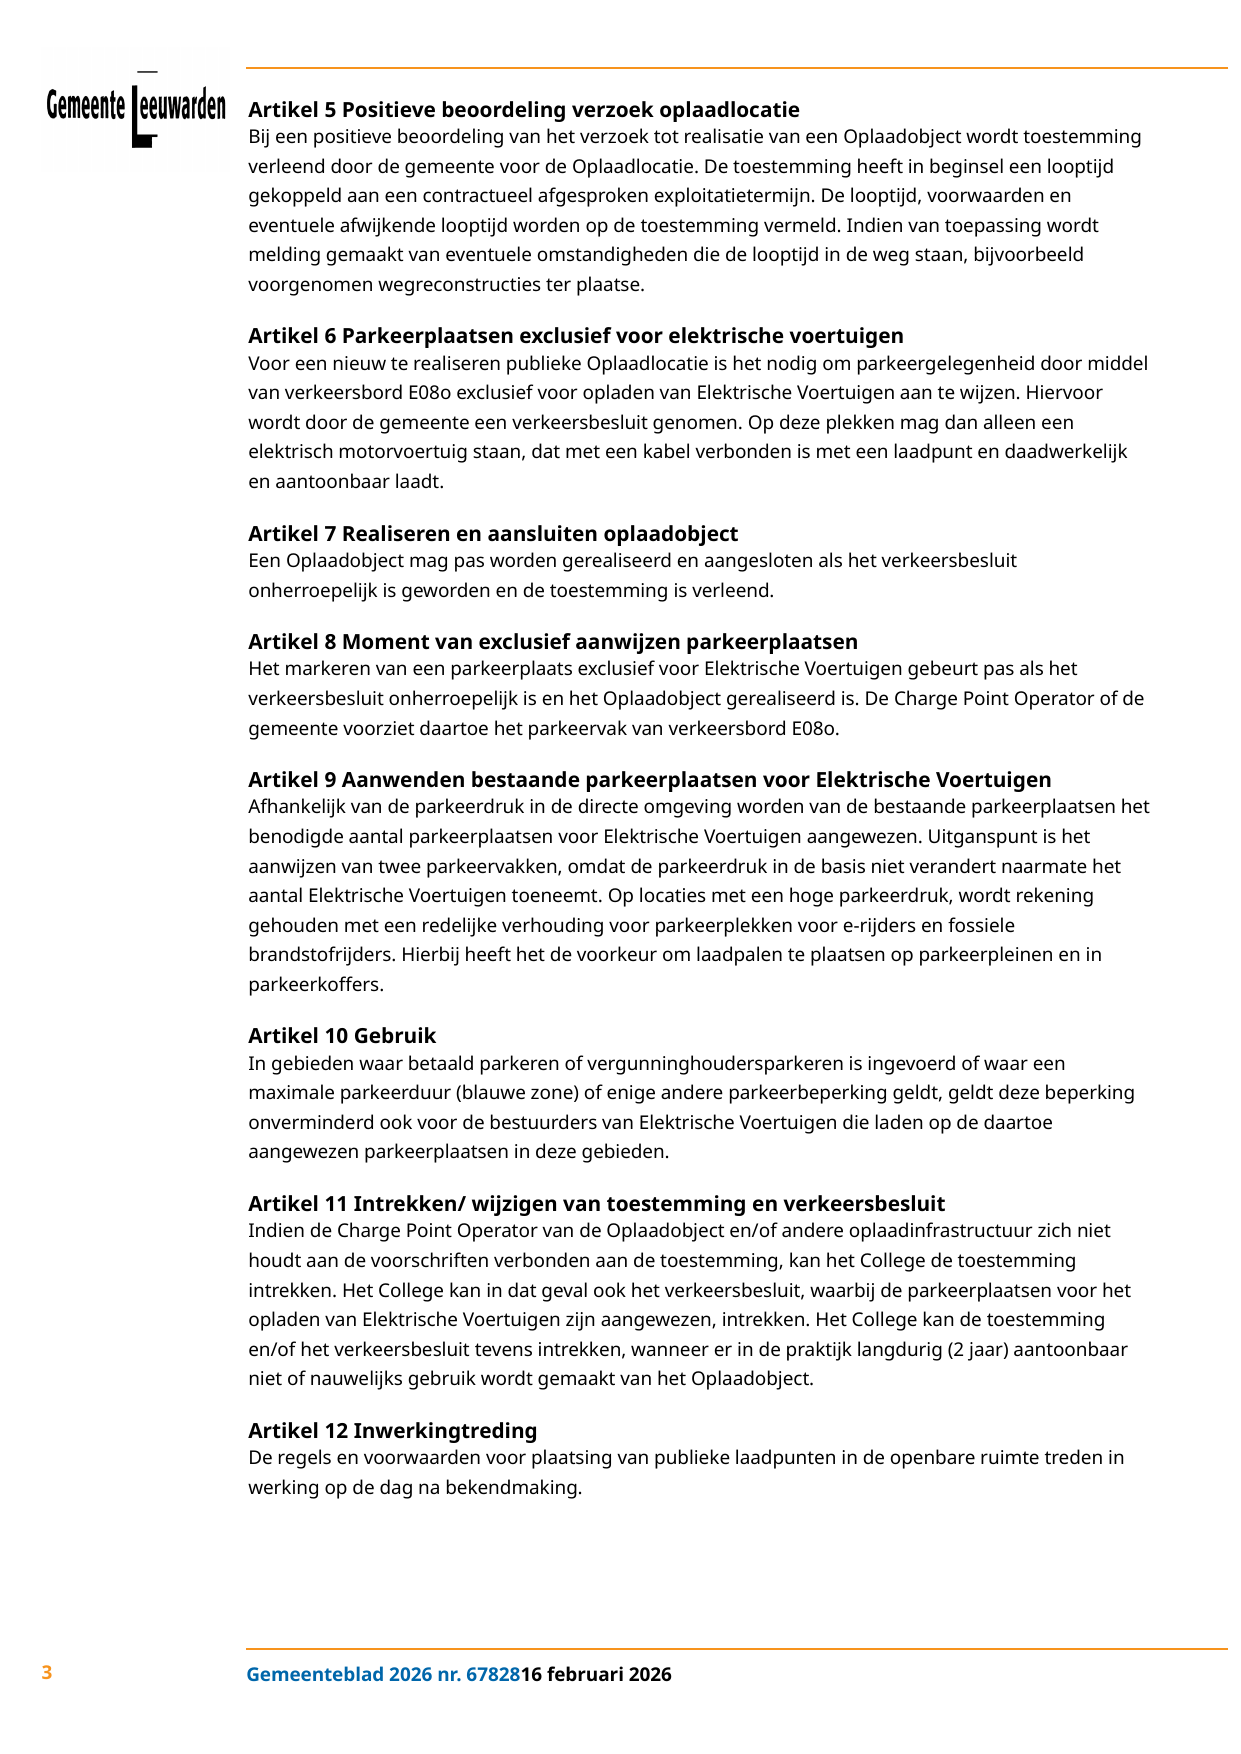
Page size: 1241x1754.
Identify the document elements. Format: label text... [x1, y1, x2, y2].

text Artikel 9 Aanwenden bestaande parkeerplaatsen voor Elektrische Voertuigen [248, 765, 1152, 794]
text Indien de Charge Point Operator van de Oplaadobject en/of andere oplaadinfrastructuur zich niet houdt aan de voorschriften verbonden aan de toestemming, kan het College de toestemming intrekken. Het College kan in dat geval ook het verkeersbesluit, waarbij de parkeerplaatsen voor het opladen van Elektrische Voertuigen zijn aangewezen, intrekken. Het College kan de toestemming en/of het verkeersbesluit tevens intrekken, wanneer er in de praktijk langdurig (2 jaar) aantoonbaar niet of nauwelijks gebruik wordt gemaakt van het Oplaadobject. [248, 1218, 1152, 1391]
text Een Oplaadobject mag pas worden gerealiseerd en aangesloten als het verkeersbesluit onherroepelijk is geworden en de toestemming is verleend. [248, 547, 1152, 602]
text Artikel 12 Inwerkingtreding [248, 1416, 1152, 1444]
text In gebieden waar betaald parkeren of vergunninghoudersparkeren is ingevoerd of waar een maximale parkeerduur (blauwe zone) of enige andere parkeerbeperking geldt, geldt deze beperking onverminderd ook voor de bestuurders van Elektrische Voertuigen die laden op de daartoe aangewezen parkeerplaatsen in deze gebieden. [248, 1050, 1152, 1164]
text Artikel 7 Realiseren en aansluiten oplaadobject [248, 519, 1152, 547]
text Artikel 8 Moment van exclusief aanwijzen parkeerplaatsen [248, 627, 1152, 656]
text Afhankelijk van de parkeerdruk in de directe omgeving worden van de bestaande parkeerplaatsen het benodigde aantal parkeerplaatsen voor Elektrische Voertuigen aangewezen. Uitganspunt is het aanwijzen van twee parkeervakken, omdat de parkeerdruk in de basis niet verandert naarmate het aantal Elektrische Voertuigen toeneemt. Op locaties met een hoge parkeerdruk, wordt rekening gehouden met een redelijke verhouding voor parkeerplekken voor e-rijders en fossiele brandstofrijders. Hierbij heeft het de voorkeur om laadpalen te plaatsen op parkeerpleinen en in parkeerkoffers. [248, 794, 1152, 997]
text Artikel 5 Positieve beoordeling verzoek oplaadlocatie [248, 95, 1152, 123]
text De regels en voorwaarden voor plaatsing van publieke laadpunten in de openbare ruimte treden in werking op de dag na bekendmaking. [248, 1444, 1152, 1500]
text Artikel 6 Parkeerplaatsen exclusief voor elektrische voertuigen [248, 322, 1152, 350]
text Het markeren van een parkeerplaats exclusief voor Elektrische Voertuigen gebeurt pas als het verkeersbesluit onherroepelijk is en het Oplaadobject gerealiseerd is. De Charge Point Operator of de gemeente voorziet daartoe het parkeervak van verkeersbord E08o. [248, 656, 1152, 741]
text Bij een positieve beoordeling van het verzoek tot realisatie van een Oplaadobject wordt toestemming verleend door de gemeente voor de Oplaadlocatie. De toestemming heeft in beginsel een looptijd gekoppeld aan een contractueel afgesproken exploitatietermijn. De looptijd, voorwaarden en eventuele afwijkende looptijd worden op de toestemming vermeld. Indien van toepassing wordt melding gemaakt van eventuele omstandigheden die de looptijd in de weg staan, bijvoorbeeld voorgenomen wegreconstructies ter plaatse. [248, 123, 1152, 297]
text Voor een nieuw te realiseren publieke Oplaadlocatie is het nodig om parkeergelegenheid door middel van verkeersbord E08o exclusief voor opladen van Elektrische Voertuigen aan te wijzen. Hiervoor wordt door de gemeente een verkeersbesluit genomen. Op deze plekken mag dan alleen een elektrisch motorvoertuig staan, dat met een kabel verbonden is met een laadpunt en daadwerkelijk en aantoonbaar laadt. [248, 350, 1152, 494]
text Artikel 11 Intrekken/ wijzigen van toestemming en verkeersbesluit [248, 1189, 1152, 1218]
picture [41, 47, 231, 172]
text Artikel 10 Gebruik [248, 1022, 1152, 1050]
